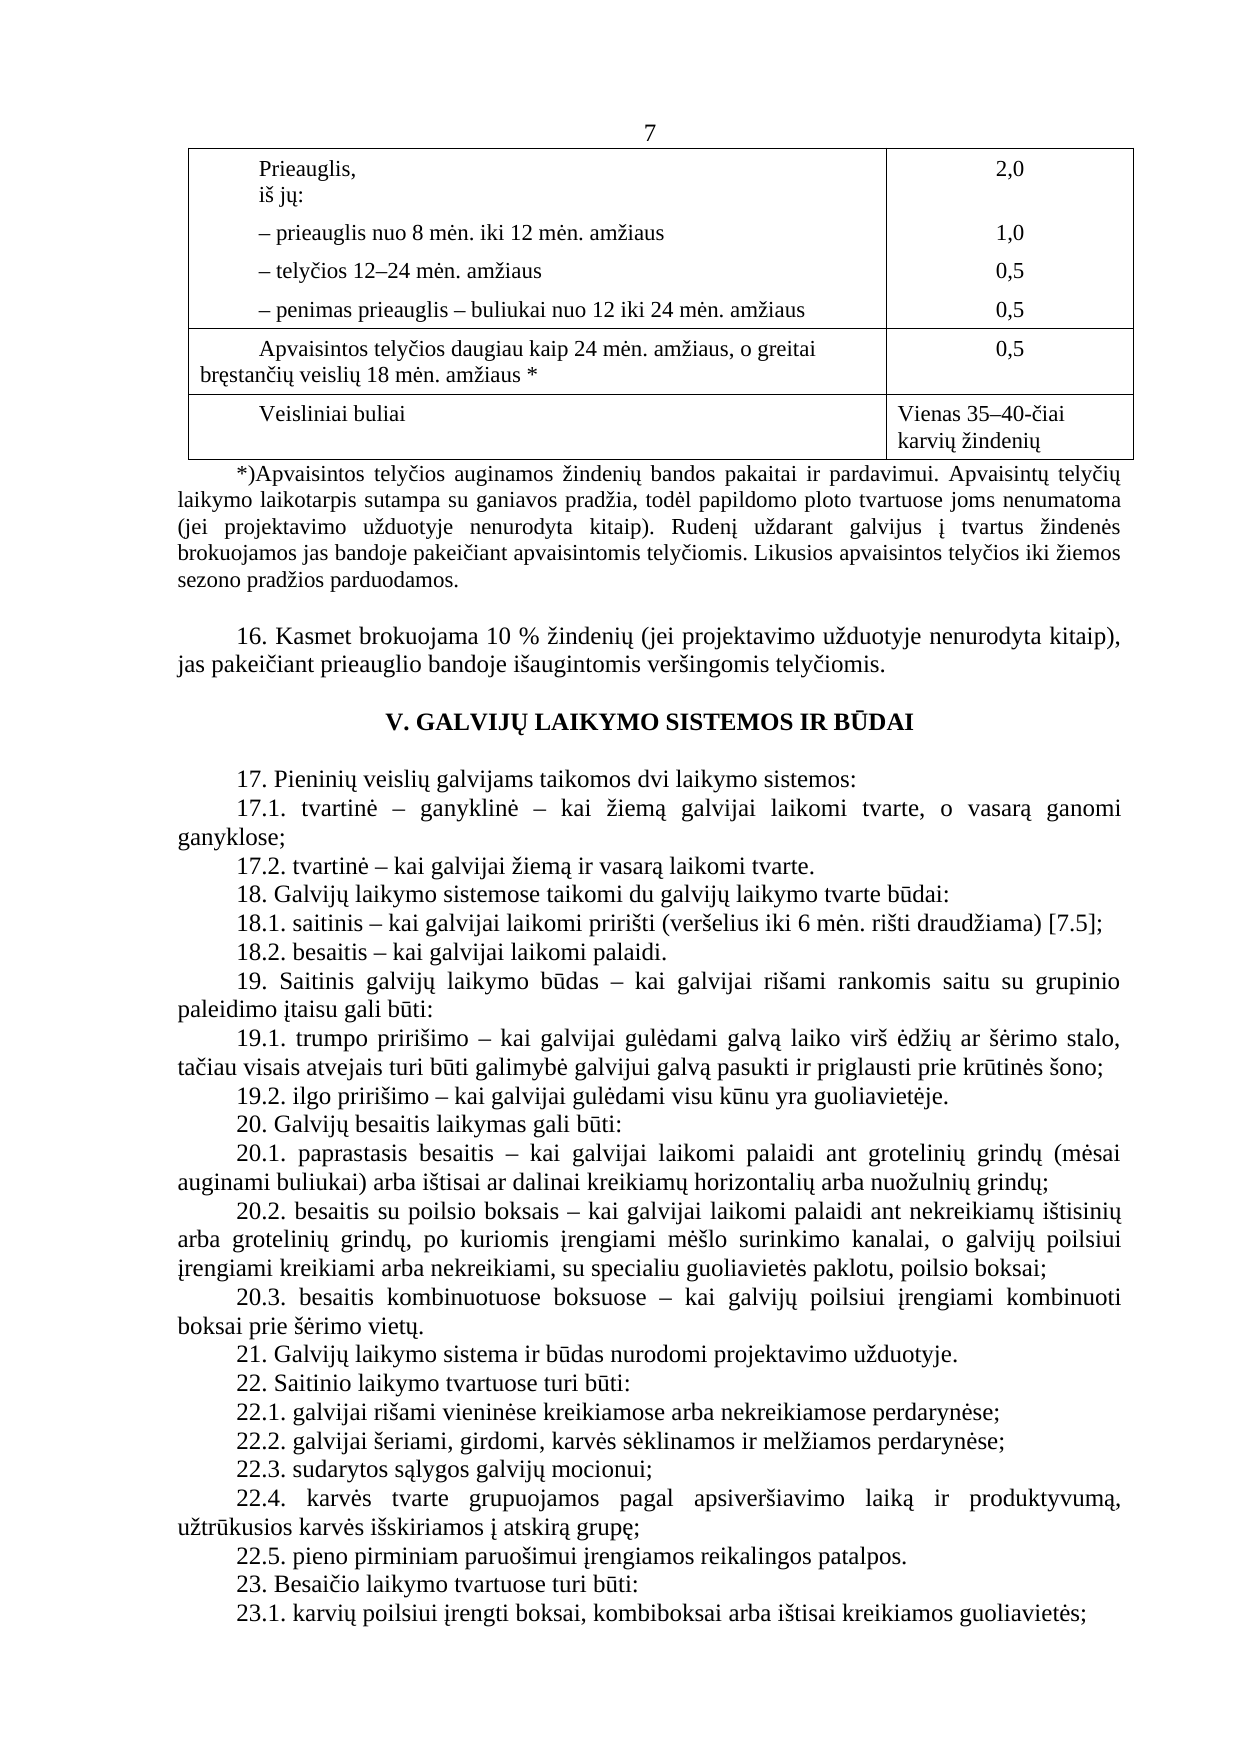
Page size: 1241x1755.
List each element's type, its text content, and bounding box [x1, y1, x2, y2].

table_cell 0,5 [887, 329, 1133, 393]
text 20.3. besaitis kombinuotuose boksuose – kai galvijų poilsiui įrengiami kombinuoti boksai prie šėrimo vietų. [177, 1282, 1122, 1339]
text 21. Galvijų laikymo sistema ir būdas nurodomi projektavimo užduotyje. [177, 1339, 1122, 1368]
table_cell Vienas 35–40-čiai karvių žindenių [887, 395, 1133, 459]
text 22.1. galvijai rišami vieninėse kreikiamose arba nekreikiamose perdarynėse; [177, 1397, 1122, 1426]
text 19.1. trumpo pririšimo – kai galvijai gulėdami galvą laiko virš ėdžių ar šėrimo stalo, tačiau visais atvejais turi būti galimybė galvijui galvą pasukti ir priglausti prie krūtinės šono; [177, 1023, 1122, 1081]
table_cell 0,5 [887, 290, 1133, 328]
text 17.1. tvartinė – ganyklinė – kai žiemą galvijai laikomi tvarte, o vasarą ganomi ganyklose; [177, 793, 1122, 851]
text 23. Besaičio laikymo tvartuose turi būti: [177, 1569, 1122, 1598]
text 22.5. pieno pirminiam paruošimui įrengiamos reikalingos patalpos. [177, 1541, 1122, 1569]
text *)Apvaisintos telyčios auginamos žindenių bandos pakaitai ir pardavimui. Apvaisintų telyčių laikymo laikotarpis sutampa su ganiavos pradžia, todėl papildomo ploto tvartuose joms nenumatoma (jei projektavimo užduotyje nenurodyta kitaip). Rudenį uždarant galvijus į tvartus žindenės brokuojamos jas bandoje pakeičiant apvaisintomis telyčiomis. Likusios apvaisintos telyčios iki žiemos sezono pradžios parduodamos. [177, 460, 1122, 592]
table_cell 2,0 [887, 149, 1133, 213]
text 18. Galvijų laikymo sistemose taikomi du galvijų laikymo tvarte būdai: [177, 879, 1122, 908]
table_cell – prieauglis nuo 8 mėn. iki 12 mėn. amžiaus [189, 213, 886, 251]
table_cell Prieauglis, iš jų: [189, 149, 886, 213]
table_cell Apvaisintos telyčios daugiau kaip 24 mėn. amžiaus, o greitai bręstančių veislių 18 mėn. amžiaus * [189, 329, 886, 393]
text 22.4. karvės tvarte grupuojamos pagal apsiveršiavimo laiką ir produktyvumą, užtrūkusios karvės išskiriamos į atskirą grupę; [177, 1483, 1122, 1541]
table_cell 1,0 [887, 213, 1133, 251]
table_cell – telyčios 12–24 mėn. amžiaus [189, 251, 886, 290]
text 20.2. besaitis su poilsio boksais – kai galvijai laikomi palaidi ant nekreikiamų ištisinių arba grotelinių grindų, po kuriomis įrengiami mėšlo surinkimo kanalai, o galvijų poilsiui įrengiami kreikiami arba nekreikiami, su specialiu guoliavietės paklotu, poilsio boksai; [177, 1196, 1122, 1282]
text 19. Saitinis galvijų laikymo būdas – kai galvijai rišami rankomis saitu su grupinio paleidimo įtaisu gali būti: [177, 966, 1122, 1023]
text 18.2. besaitis – kai galvijai laikomi palaidi. [177, 937, 1122, 966]
text 22.3. sudarytos sąlygos galvijų mocionui; [177, 1454, 1122, 1483]
table_cell Veisliniai buliai [189, 395, 886, 459]
text 22. Saitinio laikymo tvartuose turi būti: [177, 1368, 1122, 1397]
text 20.1. paprastasis besaitis – kai galvijai laikomi palaidi ant grotelinių grindų (mėsai auginami buliukai) arba ištisai ar dalinai kreikiamų horizontalių arba nuožulnių grindų; [177, 1138, 1122, 1196]
text 22.2. galvijai šeriami, girdomi, karvės sėklinamos ir melžiamos perdarynėse; [177, 1426, 1122, 1454]
table_cell – penimas prieauglis – buliukai nuo 12 iki 24 mėn. amžiaus [189, 290, 886, 328]
text 18.1. saitinis – kai galvijai laikomi pririšti (veršelius iki 6 mėn. rišti draudžiama) [7.5]; [177, 908, 1122, 937]
text 17.2. tvartinė – kai galvijai žiemą ir vasarą laikomi tvarte. [177, 851, 1122, 879]
text V. GALVIJŲ LAIKYMO SISTEMOS IR BŪDAI [177, 707, 1122, 736]
table_cell 0,5 [887, 251, 1133, 290]
text 17. Pieninių veislių galvijams taikomos dvi laikymo sistemos: [177, 764, 1122, 793]
text 20. Galvijų besaitis laikymas gali būti: [177, 1109, 1122, 1138]
text 23.1. karvių poilsiui įrengti boksai, kombiboksai arba ištisai kreikiamos guoliavietės; [177, 1598, 1122, 1627]
text 16. Kasmet brokuojama 10 % žindenių (jei projektavimo užduotyje nenurodyta kitaip), jas pakeičiant prieauglio bandoje išaugintomis veršingomis telyčiomis. [177, 621, 1122, 678]
text 19.2. ilgo pririšimo – kai galvijai gulėdami visu kūnu yra guoliavietėje. [177, 1081, 1122, 1109]
